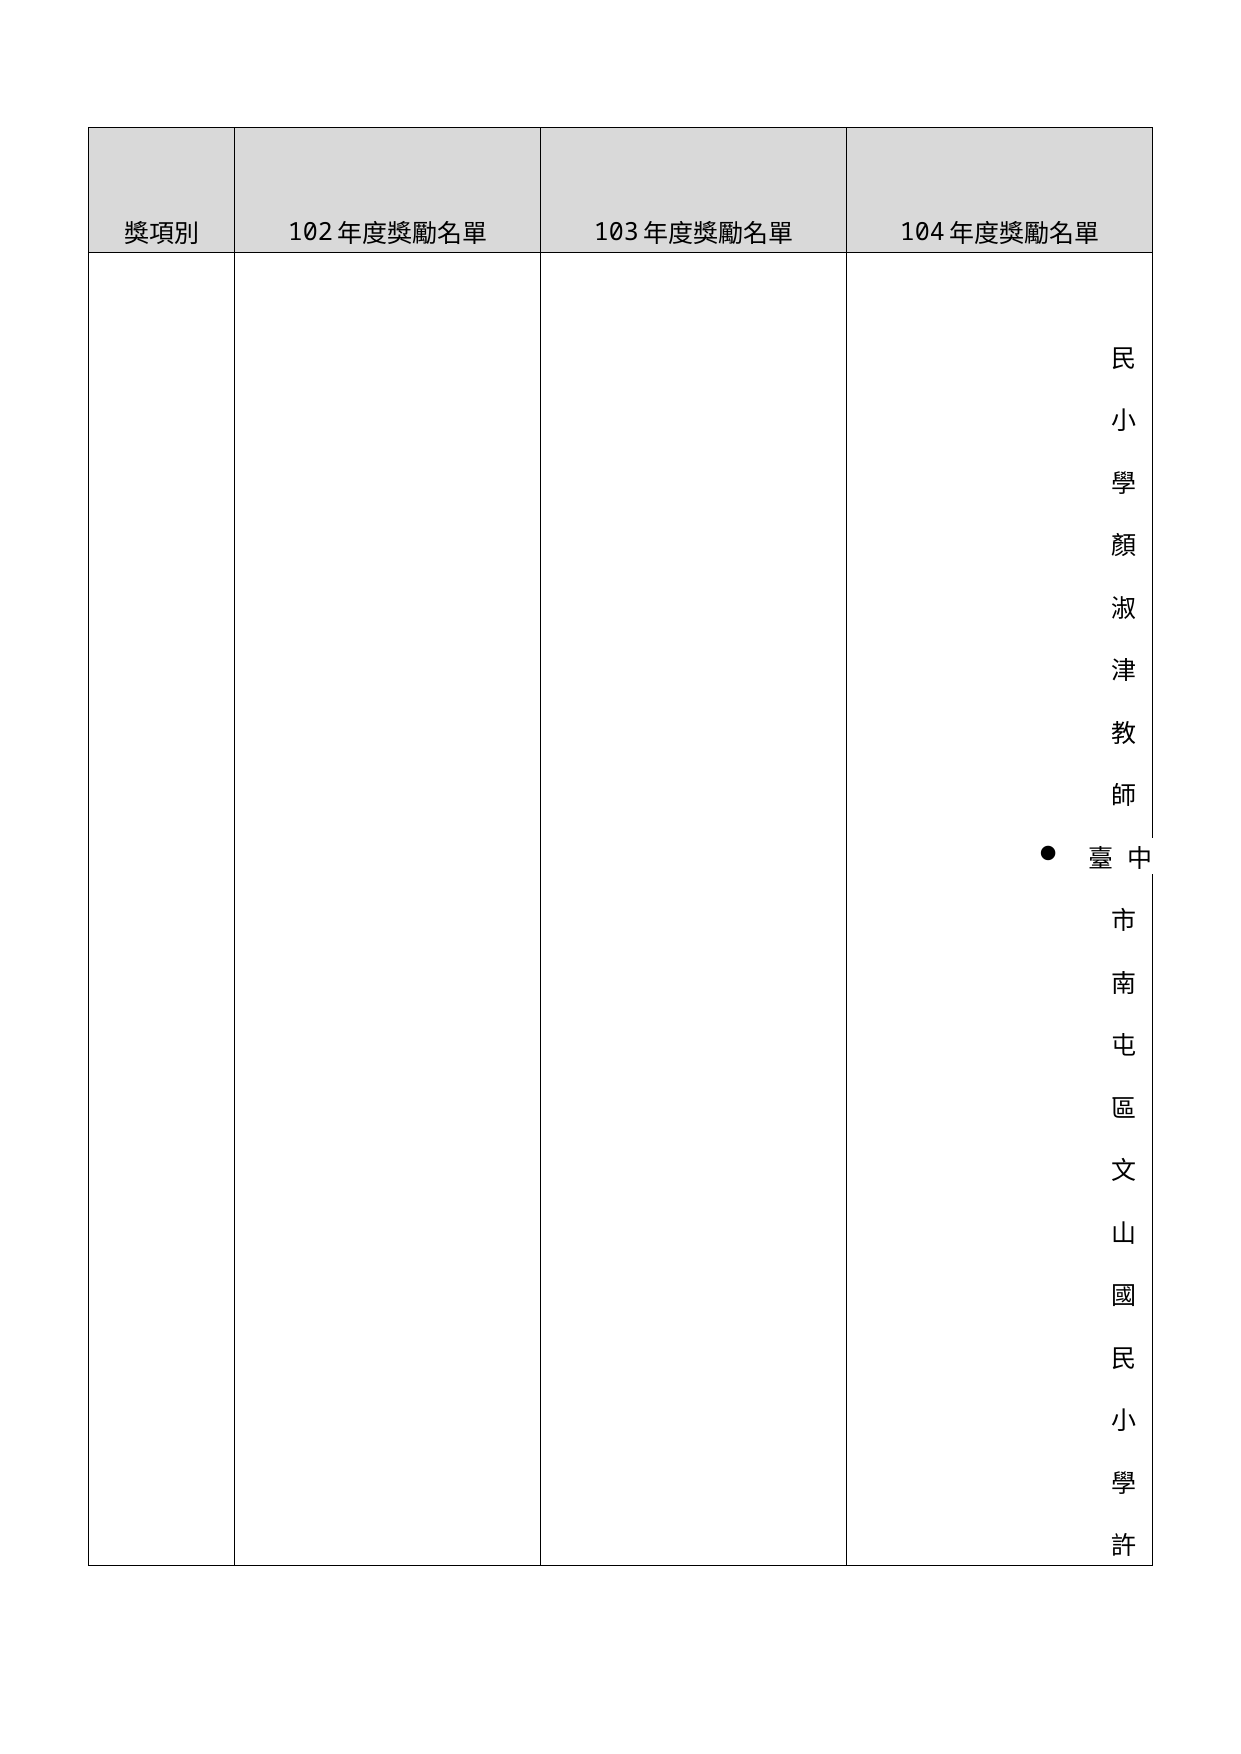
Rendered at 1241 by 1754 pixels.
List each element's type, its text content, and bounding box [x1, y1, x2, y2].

table_header 獎項別 [89, 128, 234, 252]
table_header 103年度獎勵名單 [541, 128, 846, 252]
table_cell 國立臺北教育大學附設實驗國民小學楊惠津教師 桃園市八德區大勇國民小學顏淑津教師 臺中市南屯區文山國民小學許雲秋教師 高雄市前鎮區光華國民小學林孟艾教師 南投縣草屯鎮碧峰國民小學李明樺教師 [847, 253, 1152, 1564]
table_cell [541, 253, 846, 1564]
table_cell [235, 253, 540, 1564]
table_header 104年度獎勵名單 [847, 128, 1152, 252]
table_header 102年度獎勵名單 [235, 128, 540, 252]
table_cell [89, 253, 234, 1564]
